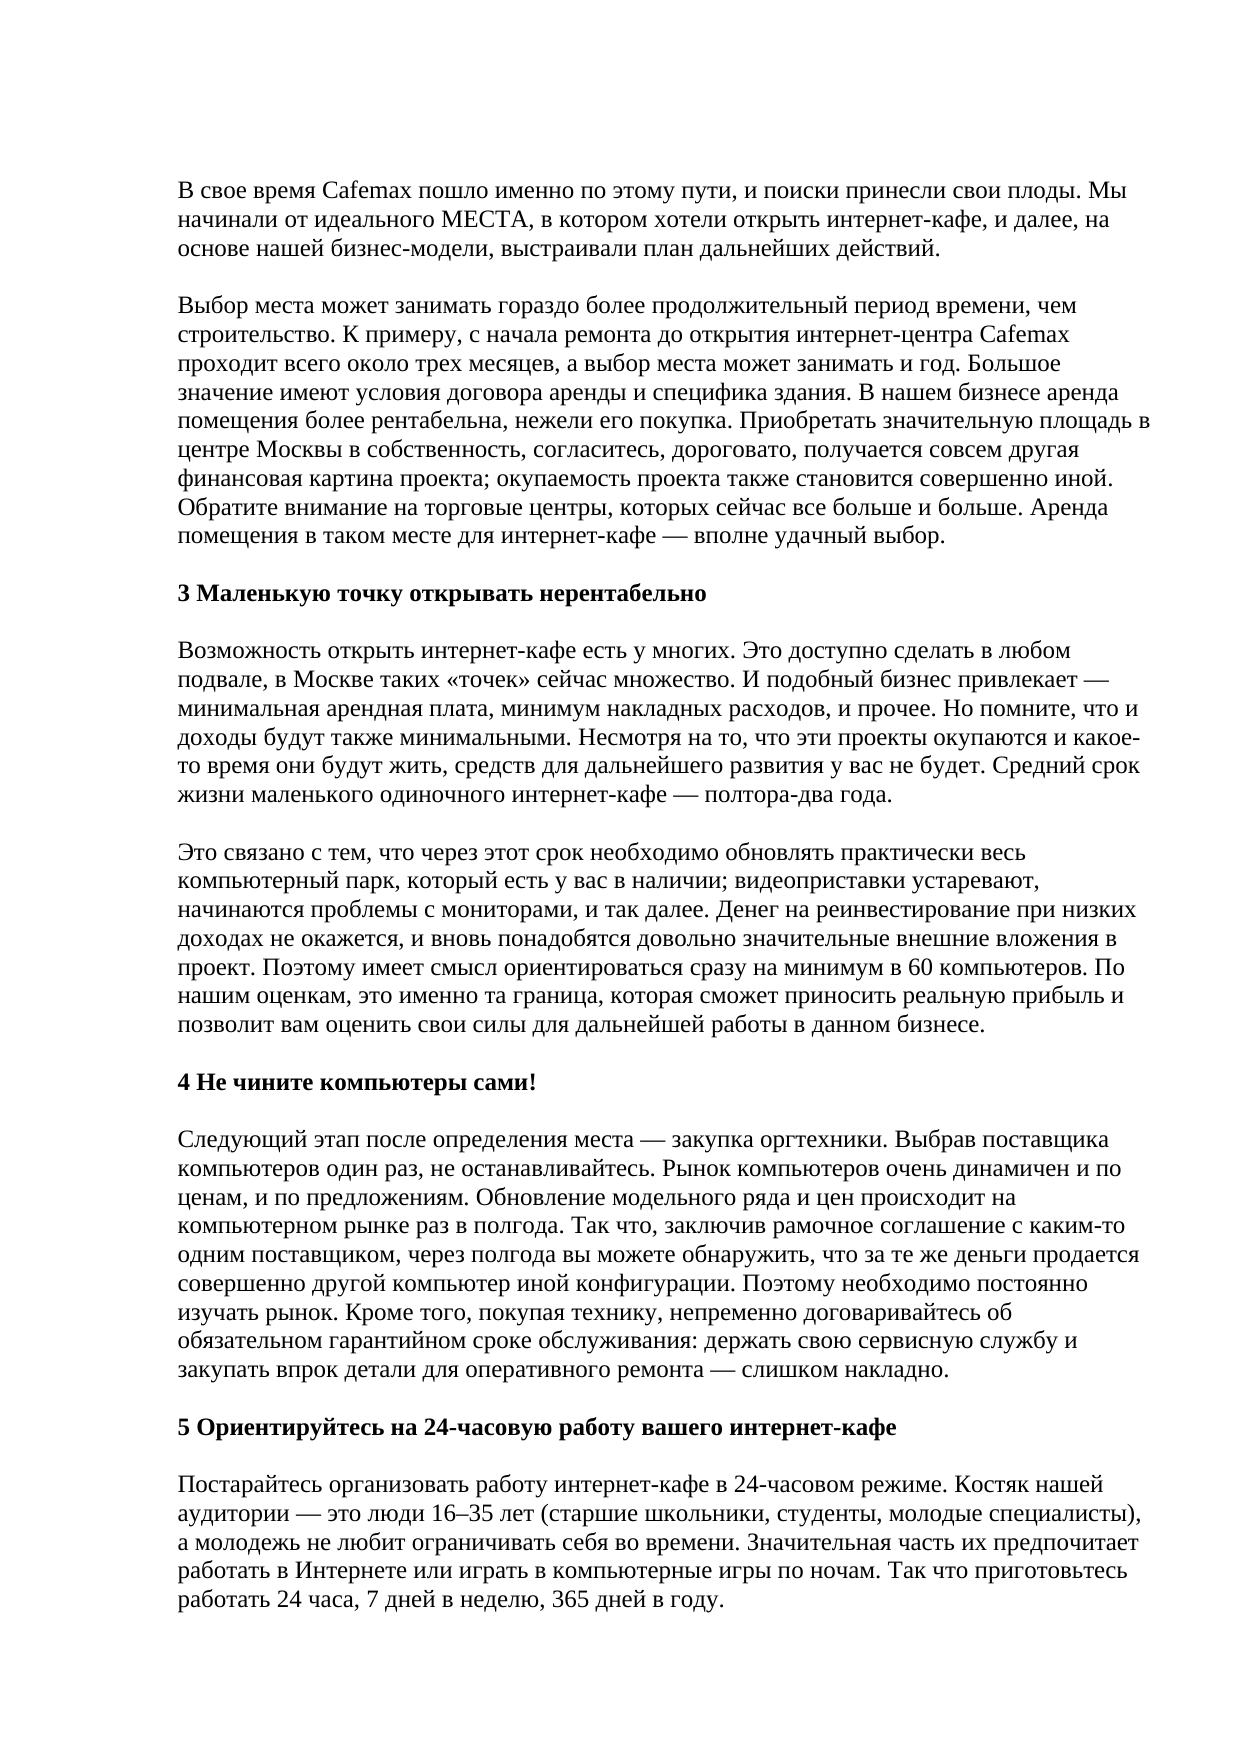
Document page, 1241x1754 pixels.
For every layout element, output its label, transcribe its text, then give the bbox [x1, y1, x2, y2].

text В свое время Cafemax пошло именно по этому пути, и поиски принесли свои плоды. Мы начинали от идеального МЕСТА, в котором хотели открыть интернет-кафе, и далее, на основе нашей бизнес-модели, выстраивали план дальнейших действий. [177, 176, 1152, 262]
text Следующий этап после определения места — закупка оргтехники. Выбрав поставщика компьютеров один раз, не останавливайтесь. Рынок компьютеров очень динамичен и по ценам, и по предложениям. Обновление модельного ряда и цен происходит на компьютерном рынке раз в полгода. Так что, заключив рамочное соглашение с каким-то одним поставщиком, через полгода вы можете обнаружить, что за те же деньги продается совершенно другой компьютер иной конфигурации. Поэтому необходимо постоянно изучать рынок. Кроме того, покупая технику, непременно договаривайтесь об обязательном гарантийном сроке обслуживания: держать свою сервисную службу и закупать впрок детали для оперативного ремонта — слишком накладно. [177, 1124, 1152, 1383]
text 3 Маленькую точку открывать нерентабельно [177, 578, 1152, 607]
text 4 Не чините компьютеры сами! [177, 1067, 1152, 1096]
text 5 Ориентируйтесь на 24-часовую работу вашего интернет-кафе [177, 1412, 1152, 1441]
text Возможность открыть интернет-кафе есть у многих. Это доступно сделать в любом подвале, в Москве таких «точек» сейчас множество. И подобный бизнес привлекает — минимальная арендная плата, минимум накладных расходов, и прочее. Но помните, что и доходы будут также минимальными. Несмотря на то, что эти проекты окупаются и какое-то время они будут жить, средств для дальнейшего развития у вас не будет. Средний срок жизни маленького одиночного интернет-кафе — полтора-два года. [177, 636, 1152, 808]
text Выбор места может занимать гораздо более продолжительный период времени, чем строительство. К примеру, с начала ремонта до открытия интернет-центра Cafemax проходит всего около трех месяцев, а выбор места может занимать и год. Большое значение имеют условия договора аренды и специфика здания. В нашем бизнесе аренда помещения более рентабельна, нежели его покупка. Приобретать значительную площадь в центре Москвы в собственность, согласитесь, дороговато, получается совсем другая финансовая картина проекта; окупаемость проекта также становится совершенно иной. Обратите внимание на торговые центры, которых сейчас все больше и больше. Аренда помещения в таком месте для интернет-кафе — вполне удачный выбор. [177, 291, 1152, 549]
text Это связано с тем, что через этот срок необходимо обновлять практически весь компьютерный парк, который есть у вас в наличии; видеоприставки устаревают, начинаются проблемы с мониторами, и так далее. Денег на реинвестирование при низких доходах не окажется, и вновь понадобятся довольно значительные внешние вложения в проект. Поэтому имеет смысл ориентироваться сразу на минимум в 60 компьютеров. По нашим оценкам, это именно та граница, которая сможет приносить реальную прибыль и позволит вам оценить свои силы для дальнейшей работы в данном бизнесе. [177, 837, 1152, 1038]
text Постарайтесь организовать работу интернет-кафе в 24-часовом режиме. Костяк нашей аудитории — это люди 16–35 лет (старшие школьники, студенты, молодые специалисты), а молодежь не любит ограничивать себя во времени. Значительная часть их предпочитает работать в Интернете или играть в компьютерные игры по ночам. Так что приготовьтесь работать 24 часа, 7 дней в неделю, 365 дней в году. [177, 1469, 1152, 1613]
